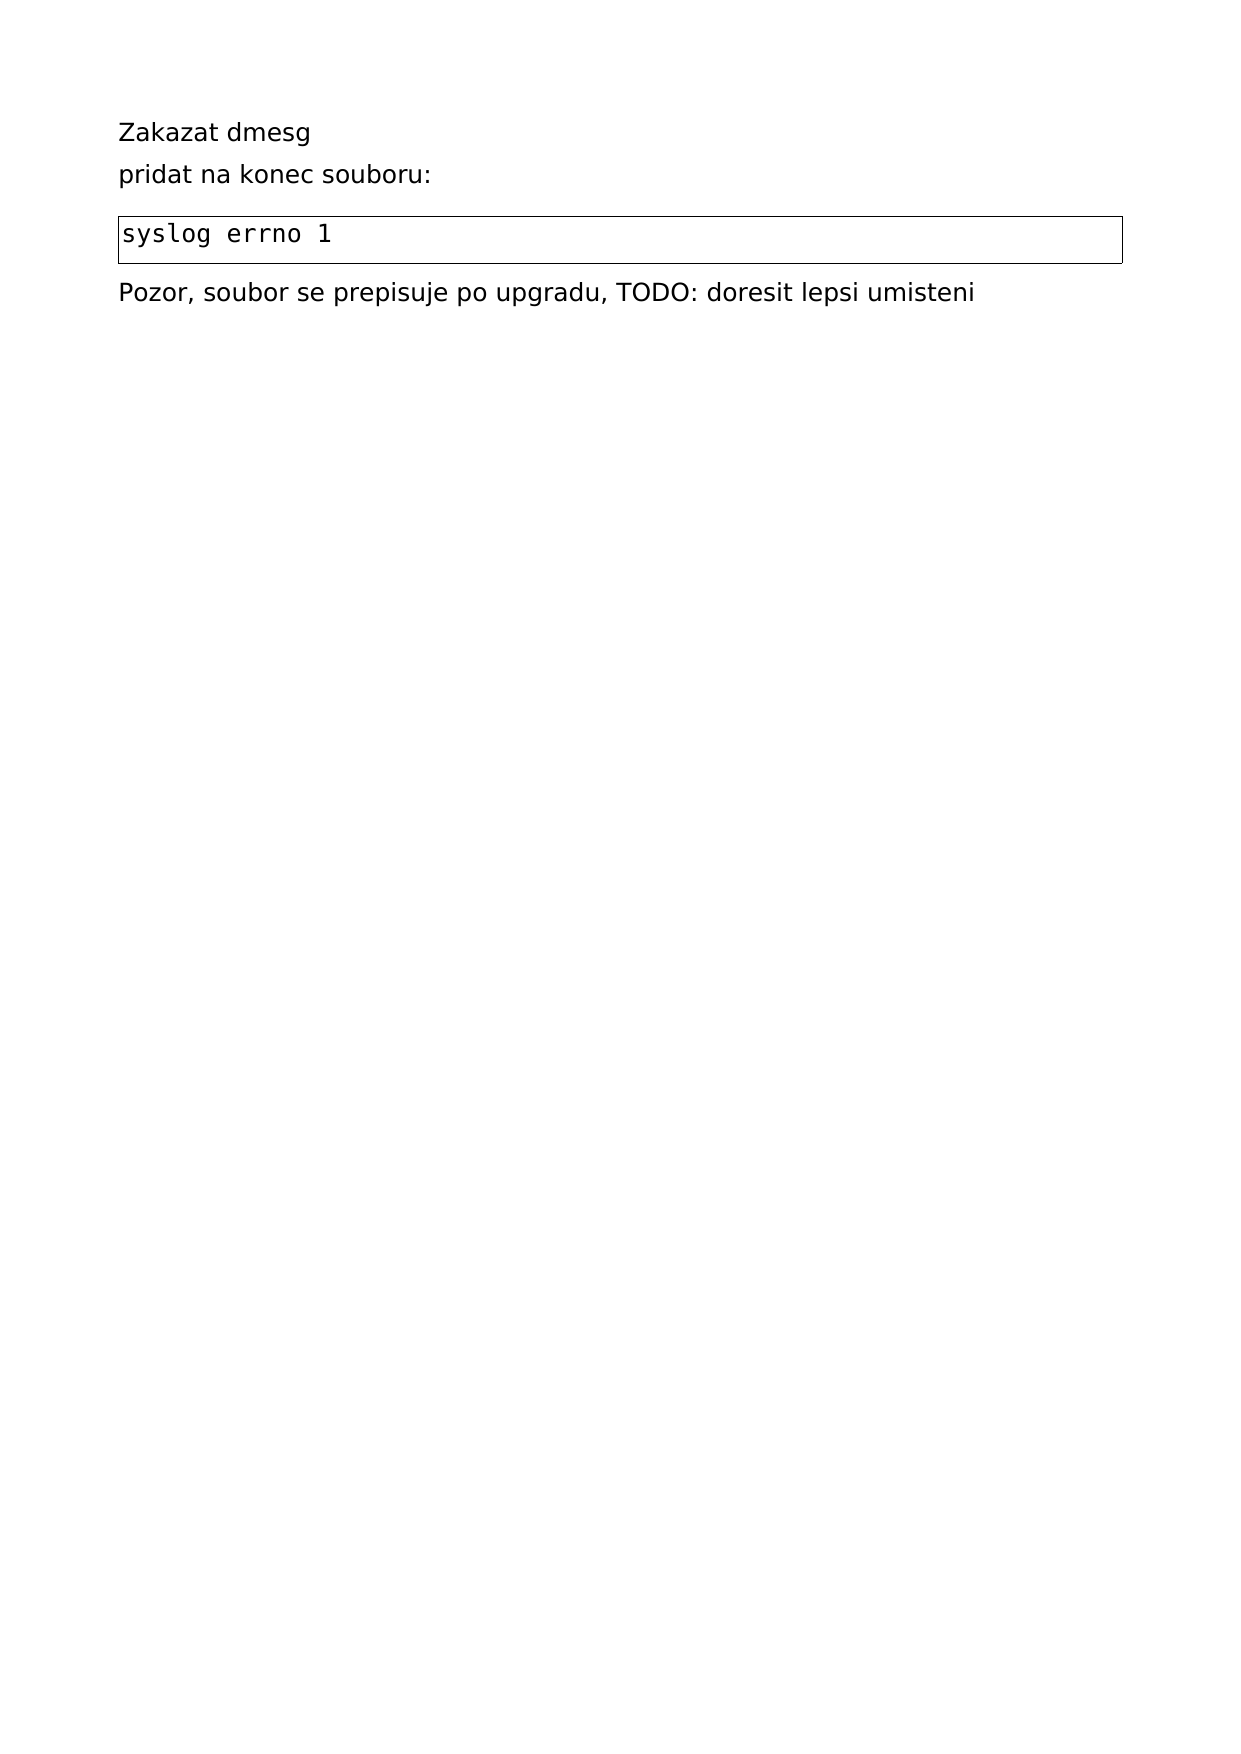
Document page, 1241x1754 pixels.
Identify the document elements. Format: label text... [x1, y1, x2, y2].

table_header syslog errno 1 [119, 217, 1122, 263]
text Pozor, soubor se prepisuje po upgradu, TODO: doresit lepsi umisteni [118, 278, 1122, 307]
text pridat na konec souboru: [118, 160, 1122, 189]
text Zakazat dmesg [118, 118, 1122, 147]
